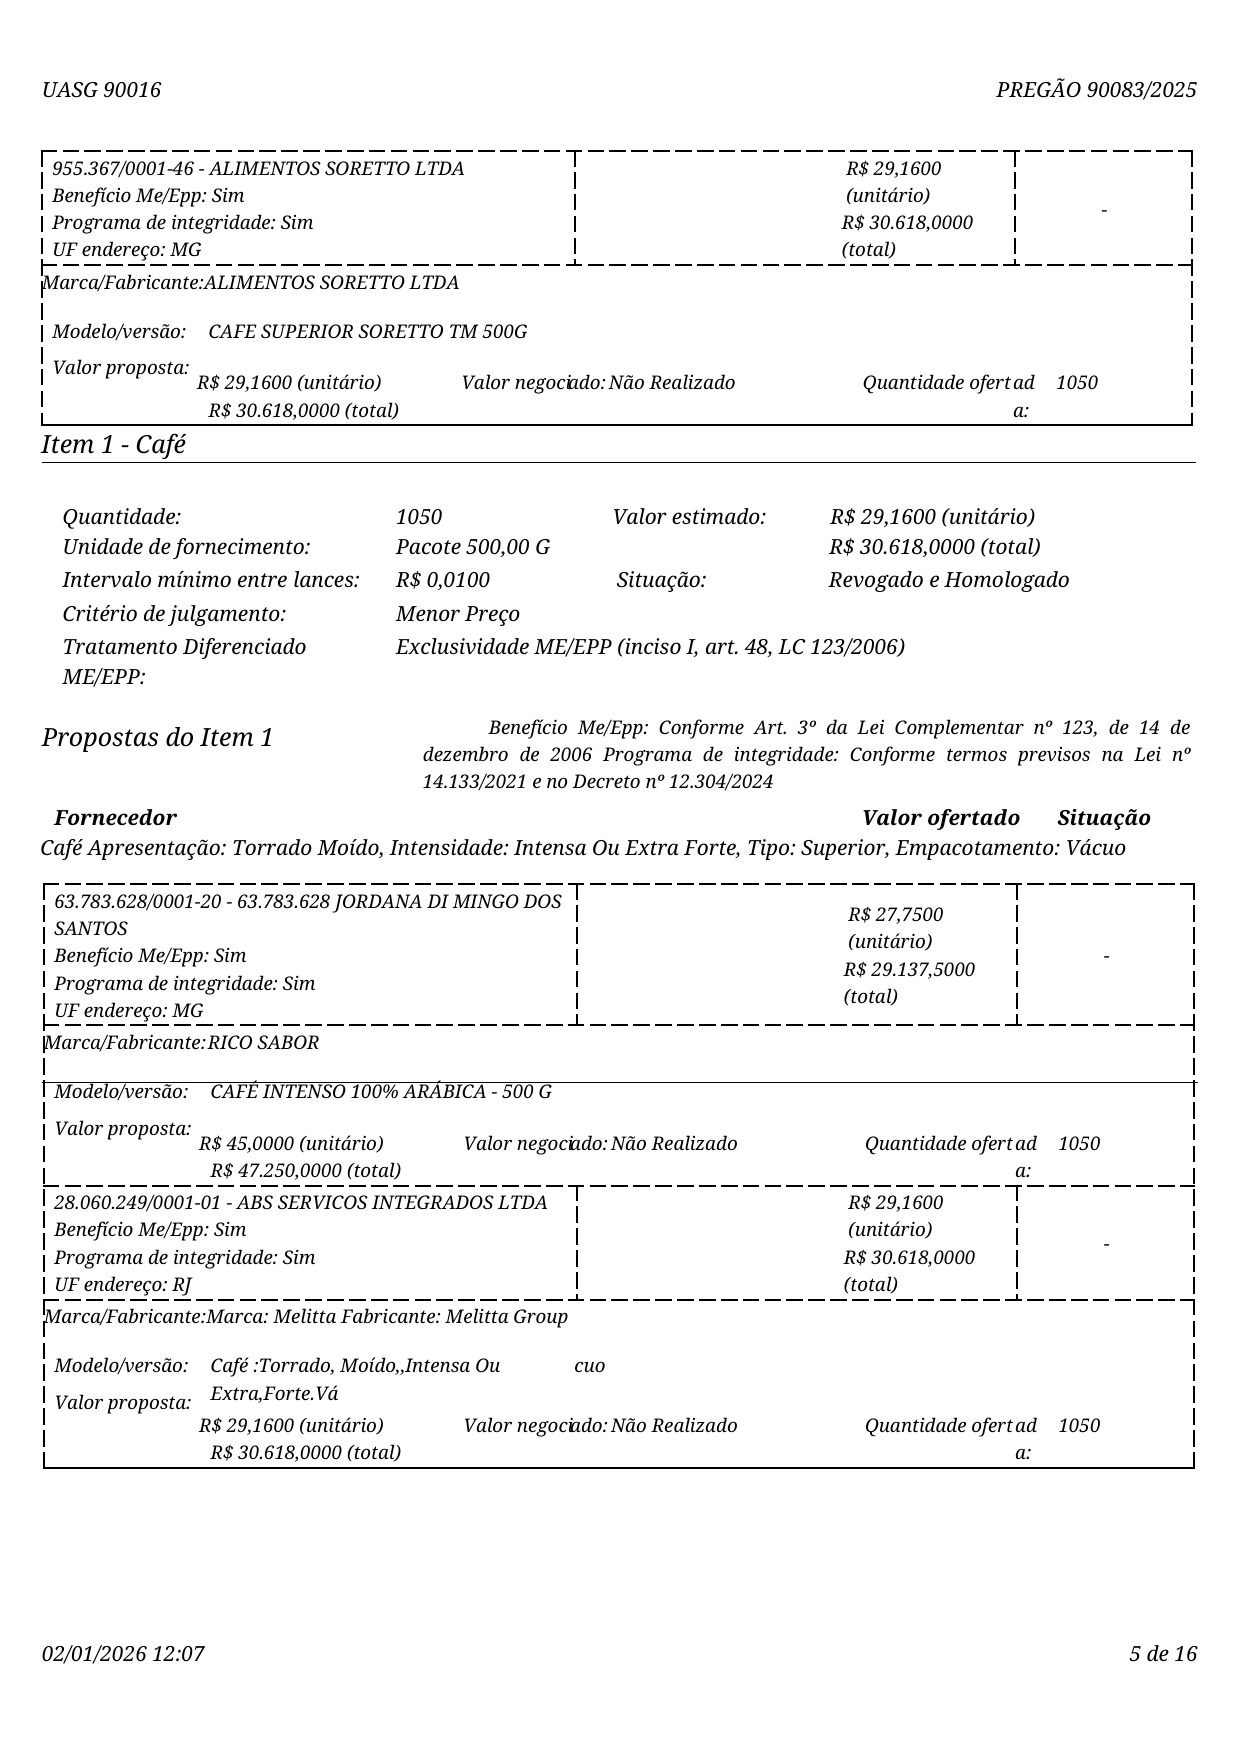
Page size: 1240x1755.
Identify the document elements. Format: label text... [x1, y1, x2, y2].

table_cell Fornecedor [42, 796, 396, 833]
table_cell [1017, 1299, 1194, 1350]
table_cell [844, 1076, 1017, 1082]
table_cell ada: [1017, 1407, 1048, 1467]
table_cell [1015, 264, 1192, 315]
table_cell Modelo/versão: Valor proposta: [44, 1350, 199, 1467]
table_cell ado: Não Realizado [575, 365, 842, 424]
text Café Apresentação: Torrado Moído, Intensidade: Intensa Ou Extra Forte, Tipo: Superior, Empacotamento: Vácuo [40, 833, 1200, 862]
table_cell Café :Torrado, Moído,,Intensa Ou Extra,Forte.Vá [199, 1350, 577, 1407]
table_cell Tratamento Diferenciado ME/EPP: Propostas do Item 1 [42, 632, 396, 796]
table_cell [844, 1024, 1017, 1076]
table_cell [844, 1083, 1017, 1125]
table_cell [1017, 1350, 1194, 1407]
table_header 63.783.628/0001-20 - 63.783.628 JORDANA DI MINGO DOS SANTOS Benefício Me/Epp: Sim Programa de integridade: Sim UF endereço: MG [44, 883, 577, 1024]
subtitle Item 1 - Café [41, 426, 1200, 460]
table_header 955.367/0001-46 - ALIMENTOS SORETTO LTDA Benefício Me/Epp: Sim Programa de integridade: Sim UF endereço: MG [42, 150, 575, 264]
table_cell [1017, 1076, 1194, 1082]
table_cell [199, 1076, 577, 1082]
table_cell 1050 [1046, 365, 1192, 424]
table_header [577, 883, 844, 1024]
table_cell CAFÉ INTENSO 100% ARÁBICA - 500 G [199, 1083, 577, 1125]
table_cell cuo [577, 1350, 844, 1407]
table_cell 1050 [1048, 1407, 1194, 1467]
table_cell [577, 1024, 844, 1076]
table_cell [44, 1076, 199, 1082]
table_cell [577, 1185, 844, 1298]
table_cell Marca/Fabricante: Marca: Melitta Fabricante: Melitta Group [44, 1299, 577, 1350]
table_cell Marca/Fabricante: RICO SABOR [44, 1024, 577, 1076]
table_cell [1017, 1083, 1194, 1125]
table_cell Exclusividade ME/EPP (inciso I, art. 48, LC 123/2006) Benefício Me/Epp: Conforme Art. 3º da Lei Complementar nº 123, de 14 de dezembro de 2006 Programa de integridade: Conforme termos previsos na Lei nº 14.133/2021 e no Decreto nº 12.304/2024 [396, 632, 1194, 796]
table_cell R$ 29,1600 (unitário) Valor negoci R$ 30.618,0000 (total) [199, 1407, 577, 1467]
table_cell R$ 45,0000 (unitário) Valor negoci R$ 47.250,0000 (total) [199, 1125, 577, 1184]
table_cell ada: [1015, 365, 1046, 424]
table_cell Quantidade ofert [844, 1407, 1017, 1467]
table_cell [1015, 315, 1192, 365]
table_cell Intervalo mínimo entre lances: [42, 565, 396, 599]
table_cell R$ 29,1600 (unitário) R$ 30.618,0000 (total) [844, 1185, 1017, 1298]
table_cell ada: [1017, 1125, 1048, 1184]
table_cell Valor ofertado Situação [396, 796, 1194, 833]
table_cell Unidade de fornecimento: [42, 532, 396, 565]
table_cell R$ 0,0100 Situação: Revogado e Homologado [396, 565, 1194, 599]
table_cell ado: Não Realizado [577, 1125, 844, 1184]
table_cell CAFE SUPERIOR SORETTO TM 500G [197, 315, 575, 365]
table_cell Modelo/versão: Valor proposta: [44, 1083, 199, 1184]
table_cell Quantidade ofert [842, 365, 1014, 424]
table_cell - [1017, 1185, 1194, 1298]
table_cell 1050 [1048, 1125, 1194, 1184]
table_header Quantidade: [42, 502, 396, 532]
table_cell R$ 29,1600 (unitário) Valor negoci R$ 30.618,0000 (total) [197, 365, 575, 424]
table_cell ado: Não Realizado [577, 1407, 844, 1467]
table_cell [575, 264, 842, 315]
table_header [575, 150, 842, 264]
table_cell [844, 1299, 1017, 1350]
table_cell Menor Preço [396, 599, 1194, 632]
table_cell [577, 1299, 844, 1350]
table_cell Modelo/versão: Valor proposta: [42, 315, 197, 424]
table_header - [1017, 883, 1194, 1024]
table_cell Critério de julgamento: [42, 599, 396, 632]
table_cell [577, 1076, 844, 1082]
table_cell Quantidade ofert [844, 1125, 1017, 1184]
table_header R$ 27,7500 (unitário) R$ 29.137,5000 (total) [844, 883, 1017, 1024]
table_cell Marca/Fabricante: ALIMENTOS SORETTO LTDA [42, 264, 575, 315]
table_cell [575, 315, 842, 365]
table_cell [1017, 1024, 1194, 1076]
table_cell Pacote 500,00 G R$ 30.618,0000 (total) [396, 532, 1194, 565]
table_header - [1015, 150, 1192, 264]
table_cell [844, 1350, 1017, 1407]
table_header 1050 Valor estimado: R$ 29,1600 (unitário) [396, 502, 1194, 532]
table_cell [842, 315, 1014, 365]
table_cell [842, 264, 1014, 315]
table_cell [577, 1083, 844, 1125]
table_cell 28.060.249/0001-01 - ABS SERVICOS INTEGRADOS LTDA Benefício Me/Epp: Sim Programa de integridade: Sim UF endereço: RJ [44, 1185, 577, 1298]
table_header R$ 29,1600 (unitário) R$ 30.618,0000 (total) [842, 150, 1014, 264]
